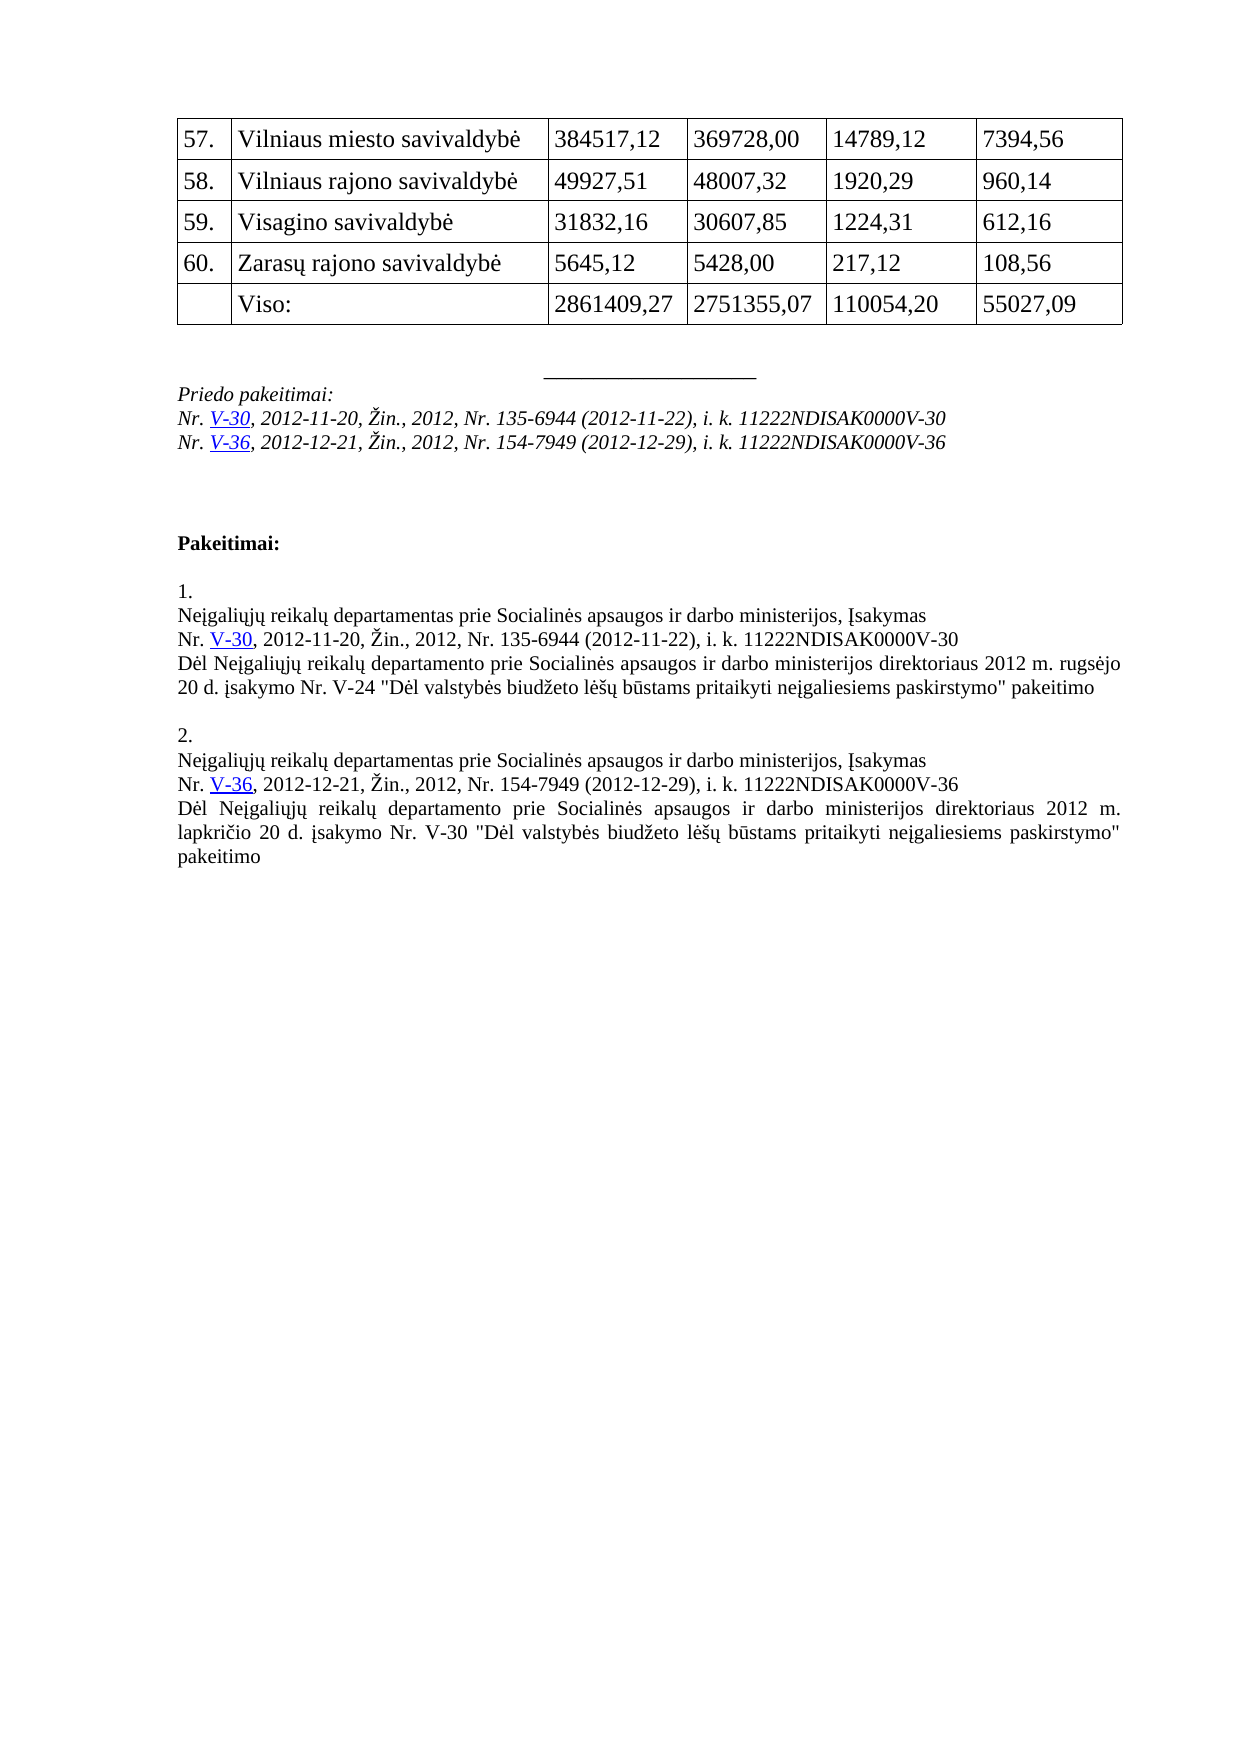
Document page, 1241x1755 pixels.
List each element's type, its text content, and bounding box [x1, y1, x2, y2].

text Dėl Neįgaliųjų reikalų departamento prie Socialinės apsaugos ir darbo ministerijos direktoriaus 2012 m. lapkričio 20 d. įsakymo Nr. V-30 "Dėl valstybės biudžeto lėšų būstams pritaikyti neįgaliesiems paskirstymo" pakeitimo [177, 796, 1122, 868]
text Dėl Neįgaliųjų reikalų departamento prie Socialinės apsaugos ir darbo ministerijos direktoriaus 2012 m. rugsėjo 20 d. įsakymo Nr. V-24 "Dėl valstybės biudžeto lėšų būstams pritaikyti neįgaliesiems paskirstymo" pakeitimo [177, 651, 1122, 699]
table_cell 110054,20 [827, 284, 976, 324]
table_cell 612,16 [977, 201, 1122, 242]
table_cell Zarasų rajono savivaldybė [232, 243, 548, 283]
table_cell Visagino savivaldybė [232, 201, 548, 242]
table_cell Viso: [232, 284, 548, 324]
table_cell 369728,00 [688, 119, 826, 159]
table_cell 384517,12 [549, 119, 687, 159]
table_cell 217,12 [827, 243, 976, 283]
table_cell 49927,51 [549, 160, 687, 200]
table_cell 5428,00 [688, 243, 826, 283]
table_cell 55027,09 [977, 284, 1122, 324]
text Neįgaliųjų reikalų departamentas prie Socialinės apsaugos ir darbo ministerijos, Įsakymas [177, 603, 1122, 627]
table_cell 7394,56 [977, 119, 1122, 159]
table_cell 48007,32 [688, 160, 826, 200]
text Nr. V-30, 2012-11-20, Žin., 2012, Nr. 135-6944 (2012-11-22), i. k. 11222NDISAK0000V-30 [177, 406, 1122, 430]
table_cell 108,56 [977, 243, 1122, 283]
text 1. [177, 579, 1122, 603]
table_cell 59. [178, 201, 231, 242]
text 2. [177, 723, 1122, 747]
table_cell 1224,31 [827, 201, 976, 242]
table_cell Vilniaus rajono savivaldybė [232, 160, 548, 200]
table_cell 5645,12 [549, 243, 687, 283]
table_cell 60. [178, 243, 231, 283]
table_cell 57. [178, 119, 231, 159]
text Nr. V-30, 2012-11-20, Žin., 2012, Nr. 135-6944 (2012-11-22), i. k. 11222NDISAK0000V-30 [177, 627, 1122, 651]
table_cell [178, 284, 231, 324]
table_cell 30607,85 [688, 201, 826, 242]
text Nr. V-36, 2012-12-21, Žin., 2012, Nr. 154-7949 (2012-12-29), i. k. 11222NDISAK0000V-36 [177, 772, 1122, 796]
table_cell 58. [178, 160, 231, 200]
table_cell 2751355,07 [688, 284, 826, 324]
text Priedo pakeitimai: [177, 382, 1122, 406]
text Neįgaliųjų reikalų departamentas prie Socialinės apsaugos ir darbo ministerijos, Įsakymas [177, 747, 1122, 772]
text Pakeitimai: [177, 531, 1122, 555]
table_cell 31832,16 [549, 201, 687, 242]
table_cell 14789,12 [827, 119, 976, 159]
table_cell 2861409,27 [549, 284, 687, 324]
text _________________ [177, 353, 1122, 382]
table_cell Vilniaus miesto savivaldybė [232, 119, 548, 159]
table_cell 1920,29 [827, 160, 976, 200]
text Nr. V-36, 2012-12-21, Žin., 2012, Nr. 154-7949 (2012-12-29), i. k. 11222NDISAK0000V-36 [177, 430, 1122, 454]
table_cell 960,14 [977, 160, 1122, 200]
